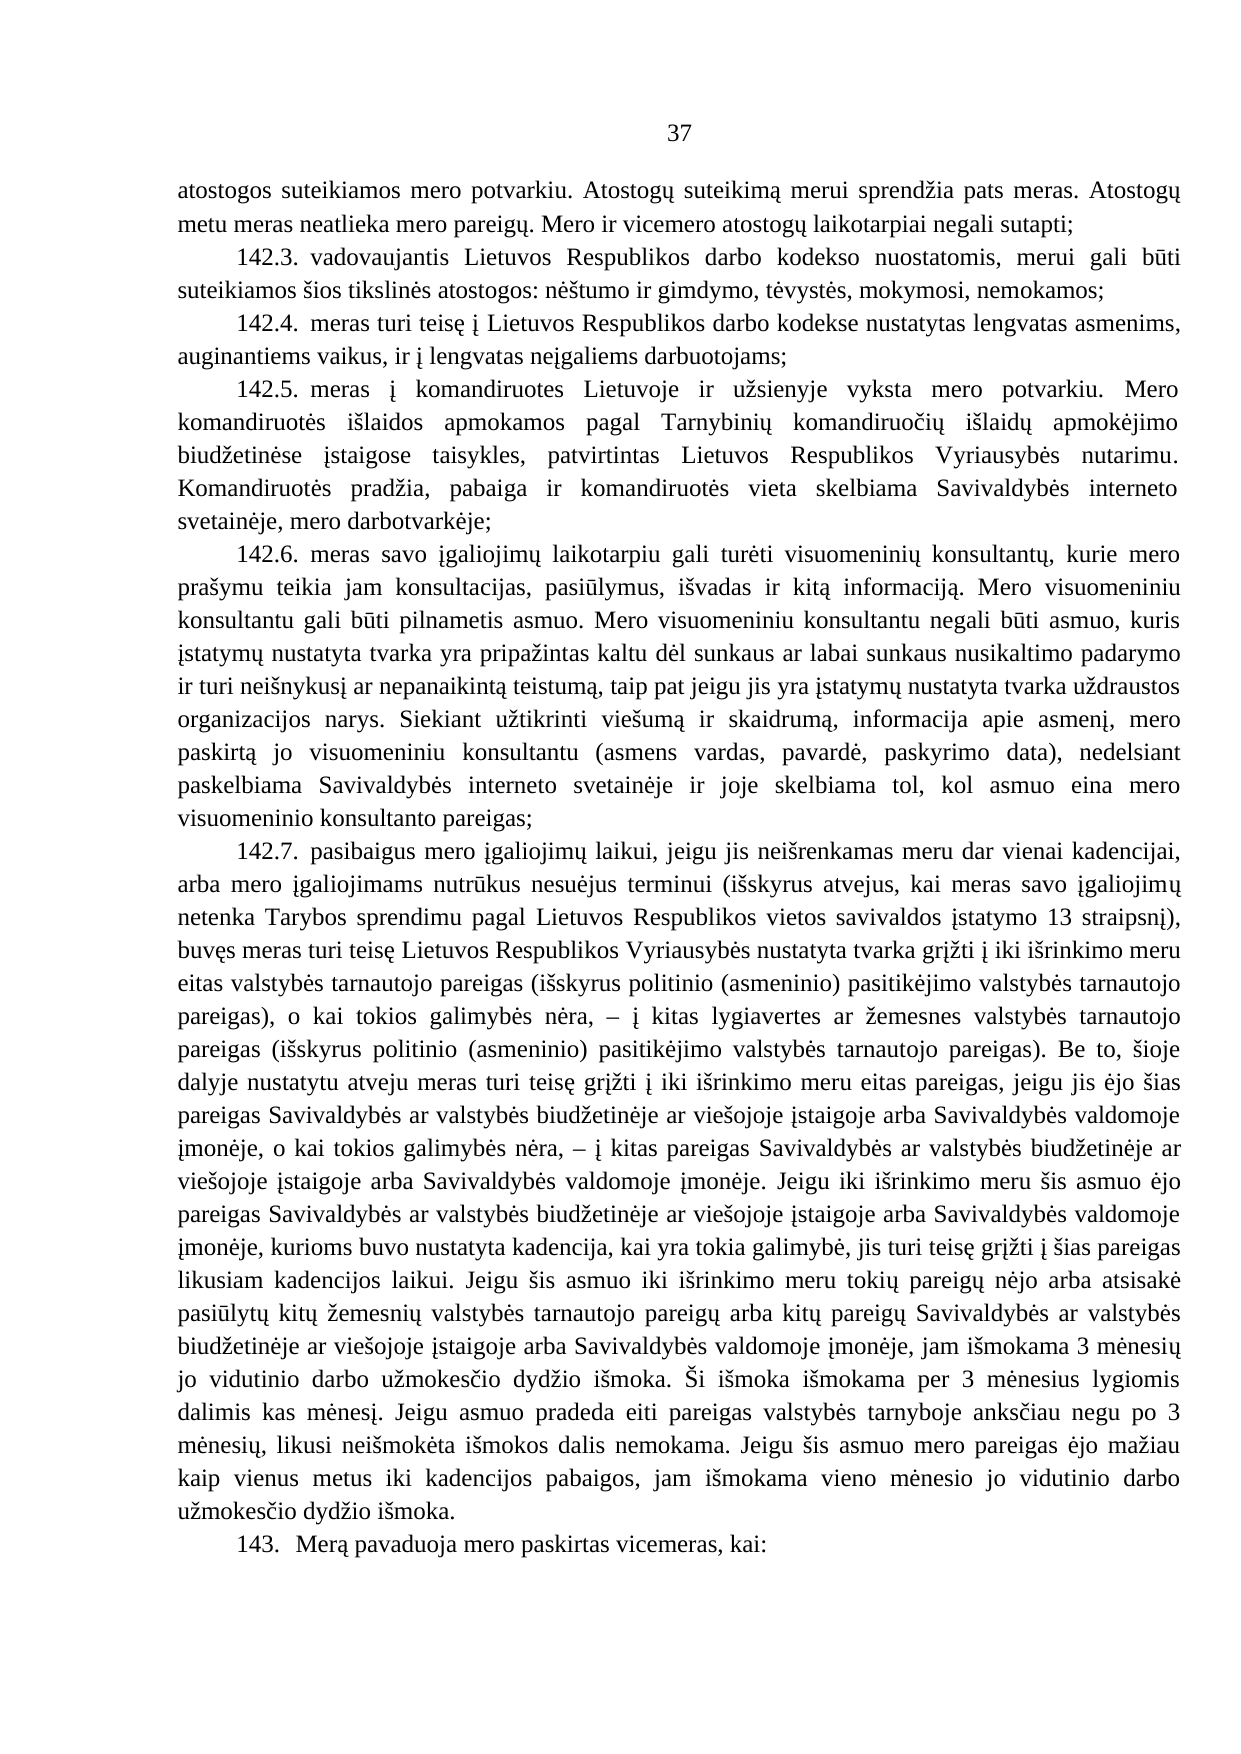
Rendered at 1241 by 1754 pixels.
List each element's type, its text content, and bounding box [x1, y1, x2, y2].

text 142.3. vadovaujantis Lietuvos Respublikos darbo kodekso nuostatomis, merui gali būti suteikiamos šios tikslinės atostogos: nėštumo ir gimdymo, tėvystės, mokymosi, nemokamos; [177, 242, 1181, 303]
text 142.7. pasibaigus mero įgaliojimų laikui, jeigu jis neišrenkamas meru dar vienai kadencijai, arba mero įgaliojimams nutrūkus nesuėjus terminui (išskyrus atvejus, kai meras savo įgaliojimų netenka Tarybos sprendimu pagal Lietuvos Respublikos vietos savivaldos įstatymo 13 straipsnį), buvęs meras turi teisę Lietuvos Respublikos Vyriausybės nustatyta tvarka grįžti į iki išrinkimo meru eitas valstybės tarnautojo pareigas (išskyrus politinio (asmeninio) pasitikėjimo valstybės tarnautojo pareigas), o kai tokios galimybės nėra, – į kitas lygiavertes ar žemesnes valstybės tarnautojo pareigas (išskyrus politinio (asmeninio) pasitikėjimo valstybės tarnautojo pareigas). Be to, šioje dalyje nustatytu atveju meras turi teisę grįžti į iki išrinkimo meru eitas pareigas, jeigu jis ėjo šias pareigas Savivaldybės ar valstybės biudžetinėje ar viešojoje įstaigoje arba Savivaldybės valdomoje įmonėje, o kai tokios galimybės nėra, – į kitas pareigas Savivaldybės ar valstybės biudžetinėje ar viešojoje įstaigoje arba Savivaldybės valdomoje įmonėje. Jeigu iki išrinkimo meru šis asmuo ėjo pareigas Savivaldybės ar valstybės biudžetinėje ar viešojoje įstaigoje arba Savivaldybės valdomoje įmonėje, kurioms buvo nustatyta kadencija, kai yra tokia galimybė, jis turi teisę grįžti į šias pareigas likusiam kadencijos laikui. Jeigu šis asmuo iki išrinkimo meru tokių pareigų nėjo arba atsisakė pasiūlytų kitų žemesnių valstybės tarnautojo pareigų arba kitų pareigų Savivaldybės ar valstybės biudžetinėje ar viešojoje įstaigoje arba Savivaldybės valdomoje įmonėje, jam išmokama 3 mėnesių jo vidutinio darbo užmokesčio dydžio išmoka. Ši išmoka išmokama per 3 mėnesius lygiomis dalimis kas mėnesį. Jeigu asmuo pradeda eiti pareigas valstybės tarnyboje anksčiau negu po 3 mėnesių, likusi neišmokėta išmokos dalis nemokama. Jeigu šis asmuo mero pareigas ėjo mažiau kaip vienus metus iki kadencijos pabaigos, jam išmokama vieno mėnesio jo vidutinio darbo užmokesčio dydžio išmoka. [177, 836, 1181, 1525]
text 143. Merą pavaduoja mero paskirtas vicemeras, kai: [236, 1529, 1181, 1558]
text 142.4. meras turi teisę į Lietuvos Respublikos darbo kodekse nustatytas lengvatas asmenims, auginantiems vaikus, ir į lengvatas neįgaliems darbuotojams; [177, 308, 1181, 369]
text 142.6. meras savo įgaliojimų laikotarpiu gali turėti visuomeninių konsultantų, kurie mero prašymu teikia jam konsultacijas, pasiūlymus, išvadas ir kitą informaciją. Mero visuomeniniu konsultantu gali būti pilnametis asmuo. Mero visuomeniniu konsultantu negali būti asmuo, kuris įstatymų nustatyta tvarka yra pripažintas kaltu dėl sunkaus ar labai sunkaus nusikaltimo padarymo ir turi neišnykusį ar nepanaikintą teistumą, taip pat jeigu jis yra įstatymų nustatyta tvarka uždraustos organizacijos narys. Siekiant užtikrinti viešumą ir skaidrumą, informacija apie asmenį, mero paskirtą jo visuomeniniu konsultantu (asmens vardas, pavardė, paskyrimo data), nedelsiant paskelbiama Savivaldybės interneto svetainėje ir joje skelbiama tol, kol asmuo eina mero visuomeninio konsultanto pareigas; [177, 539, 1181, 832]
text atostogos suteikiamos mero potvarkiu. Atostogų suteikimą merui sprendžia pats meras. Atostogų metu meras neatlieka mero pareigų. Mero ir vicemero atostogų laikotarpiai negali sutapti; [177, 176, 1181, 237]
text 142.5. meras į komandiruotes Lietuvoje ir užsienyje vyksta mero potvarkiu. Mero komandiruotės išlaidos apmokamos pagal Tarnybinių komandiruočių išlaidų apmokėjimo biudžetinėse įstaigose taisykles, patvirtintas Lietuvos Respublikos Vyriausybės nutarimu. Komandiruotės pradžia, pabaiga ir komandiruotės vieta skelbiama Savivaldybės interneto svetainėje, mero darbotvarkėje; [177, 374, 1178, 534]
